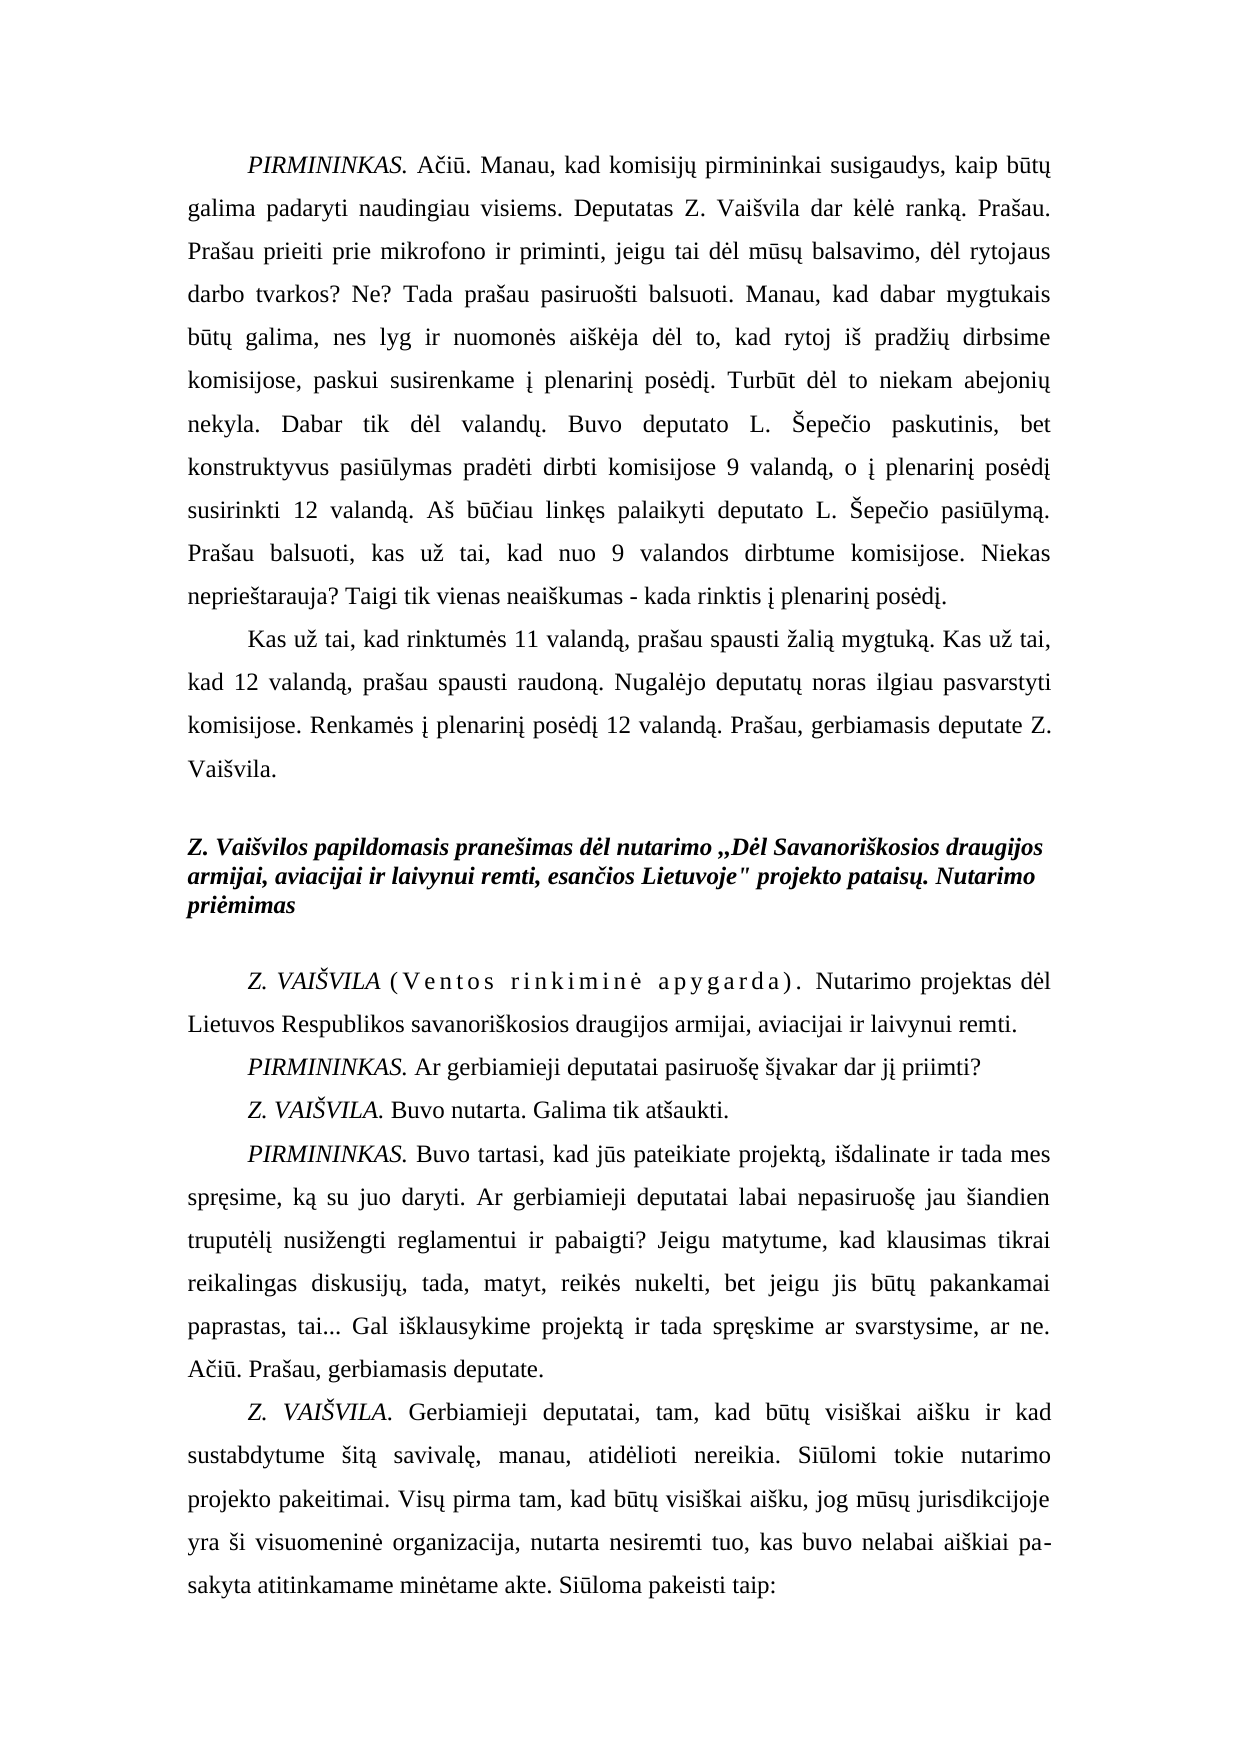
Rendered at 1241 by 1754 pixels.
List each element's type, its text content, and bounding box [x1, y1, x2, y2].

subtitle Z. Vaišvilos papildomasis pranešimas dėl nutarimo ,,Dėl Savanoriškosios draugijos armijai, aviacijai ir laivynui remti, esančios Lietuvoje" projekto pataisų. Nutarimo priėmimas [187, 832, 1053, 918]
text Pirmininkas. Ar gerbiamieji deputatai pasiruošę šįvakar dar jį priimti? [187, 1052, 1052, 1081]
text Z. Vaišvila. Gerbiamieji deputatai, tam, kad būtų visiškai aiš­ku ir kad sustabdytume šitą savivalę, manau, atidėlioti nereikia. Siūlomi tokie nutarimo projekto pakeitimai. Visų pirma tam, kad būtų visiškai aišku, jog mūsų jurisdikcijoje yra ši visuomeninė organizacija, nutarta nesiremti tuo, kas buvo nelabai aiškiai pa­sakyta atitinkamame minėtame akte. Siūloma pakeisti taip: [187, 1397, 1052, 1599]
text Pirmininkas. Buvo tartasi, kad jūs pateikiate projektą, išdalinate ir tada mes spręsime, ką su juo daryti. Ar gerbiamieji deputatai labai nepasiruošę jau šiandien truputėlį nusižengti reglamentui ir pabaigti? Jeigu matytume, kad klausimas tikrai reikalingas diskusijų, tada, matyt, reikės nukelti, bet jeigu jis būtų pakankamai paprastas, tai... Gal išklausykime projektą ir tada spręskime ar svarstysime, ar ne. Ačiū. Prašau, gerbiamasis deputate. [187, 1139, 1052, 1383]
text Z. Vaišvila (Ventos rinkiminė apygarda). Nutarimo projektas dėl Lietuvos Respublikos savanoriškosios draugijos armijai, aviacijai ir laivynui remti. [187, 966, 1052, 1038]
text Z. Vaišvila. Buvo nutarta. Galima tik atšaukti. [187, 1096, 1052, 1124]
text Kas už tai, kad rinktumės 11 valandą, prašau spausti žalią mygtuką. Kas už tai, kad 12 valandą, prašau spausti raudoną. Nugalėjo deputatų noras ilgiau pasvarstyti komisijose. Renkamės į plenarinį posėdį 12 valandą. Prašau, gerbiamasis deputate Z. Vaišvila. [187, 624, 1053, 782]
text Pirmininkas. Ačiū. Manau, kad komisijų pirmininkai susigaudys, kaip būtų galima padaryti naudingiau visiems. Deputatas Z. Vaišvila dar kėlė ranką. Prašau. Prašau prieiti prie mikrofono ir priminti, jeigu tai dėl mūsų balsavimo, dėl rytojaus darbo tvarkos? Ne? Tada prašau pasiruošti balsuoti. Manau, kad dabar mygtukais būtų galima, nes lyg ir nuomonės aiškėja dėl to, kad rytoj iš pradžių dirbsime komisijose, paskui susirenkame į plenarinį posėdį. Turbūt dėl to niekam abejonių nekyla. Dabar tik dėl valandų. Buvo deputato L. Šepečio paskutinis, bet konstruktyvus pasiūlymas pradėti dirbti komisijose 9 valandą, o į plenarinį posėdį susirinkti 12 valandą. Aš būčiau linkęs palaikyti deputato L. Šepečio pasiūlymą. Prašau balsuoti, kas už tai, kad nuo 9 valandos dirbtume komisijose. Niekas neprieštarauja? Taigi tik vienas neaiškumas - kada rinktis į plenarinį posėdį. [187, 150, 1052, 610]
